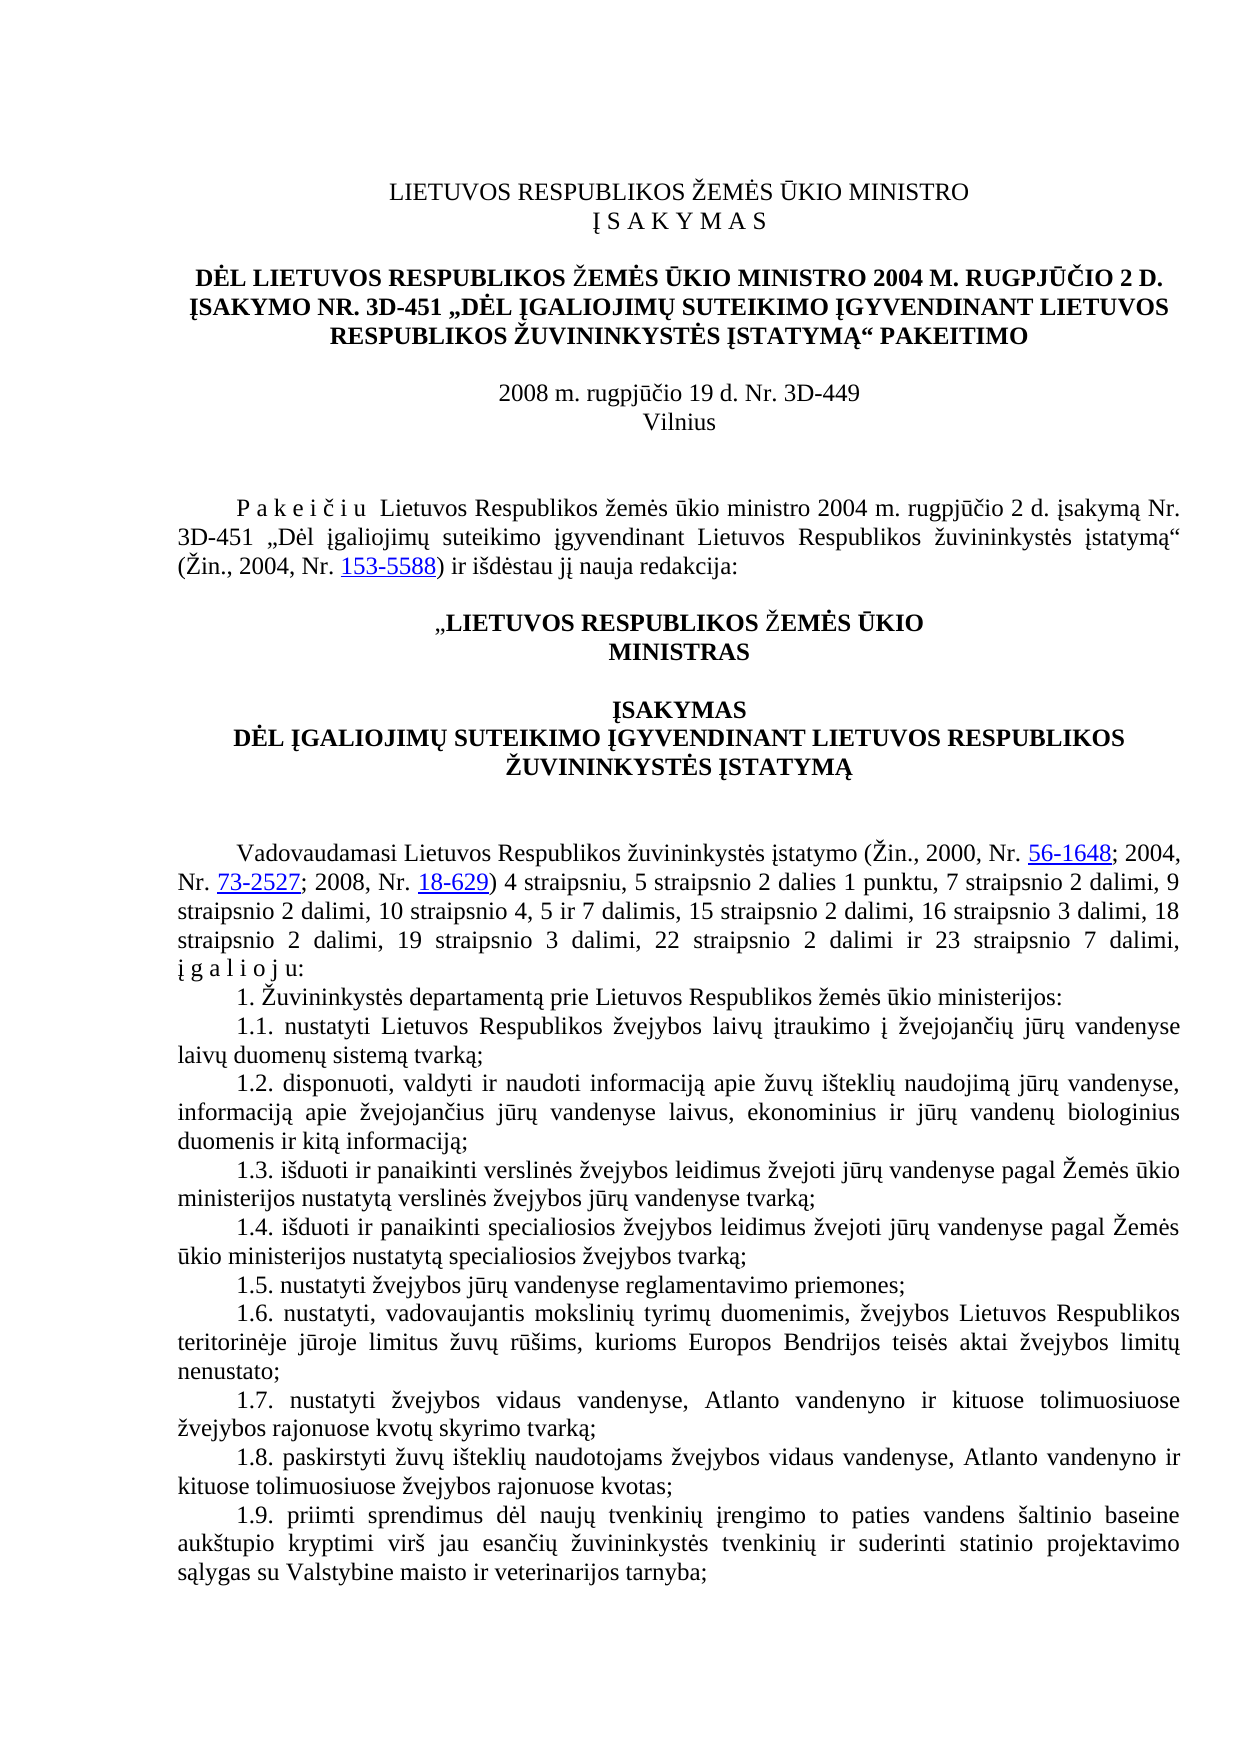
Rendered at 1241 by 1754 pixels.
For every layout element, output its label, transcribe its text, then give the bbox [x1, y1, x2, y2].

text 1.1. nustatyti Lietuvos Respublikos žvejybos laivų įtraukimo į žvejojančių jūrų vandenyse laivų duomenų sistemą tvarką; [177, 1011, 1181, 1068]
text MINISTRAS [177, 637, 1181, 666]
text 1.7. nustatyti žvejybos vidaus vandenyse, Atlanto vandenyno ir kituose tolimuosiuose žvejybos rajonuose kvotų skyrimo tvarką; [177, 1385, 1181, 1442]
text „LIETUVOS RESPUBLIKOS ŽEMĖS ŪKIO [177, 608, 1181, 637]
text 1.4. išduoti ir panaikinti specialiosios žvejybos leidimus žvejoti jūrų vandenyse pagal Žemės ūkio ministerijos nustatytą specialiosios žvejybos tvarką; [177, 1212, 1181, 1270]
text DĖL ĮGALIOJIMŲ SUTEIKIMO ĮGYVENDINANT LIETUVOS RESPUBLIKOS ŽUVININKYSTĖS ĮSTATYMĄ [177, 723, 1181, 781]
text ĮSAKYMAS [177, 206, 1181, 235]
text DĖL LIETUVOS RESPUBLIKOS ŽEMĖS ŪKIO MINISTRO 2004 M. RUGPJŪČIO 2 D. ĮSAKYMO NR. 3D-451 „DĖL ĮGALIOJIMŲ SUTEIKIMO ĮGYVENDINANT LIETUVOS RESPUBLIKOS ŽUVININKYSTĖS ĮSTATYMĄ“ PAKEITIMO [177, 263, 1181, 350]
text 2008 m. rugpjūčio 19 d. Nr. 3D-449 [177, 378, 1181, 407]
text 1.8. paskirstyti žuvų išteklių naudotojams žvejybos vidaus vandenyse, Atlanto vandenyno ir kituose tolimuosiuose žvejybos rajonuose kvotas; [177, 1442, 1181, 1500]
text LIETUVOS RESPUBLIKOS ŽEMĖS ŪKIO MINISTRO [177, 177, 1181, 206]
text 1.2. disponuoti, valdyti ir naudoti informaciją apie žuvų išteklių naudojimą jūrų vandenyse, informaciją apie žvejojančius jūrų vandenyse laivus, ekonominius ir jūrų vandenų biologinius duomenis ir kitą informaciją; [177, 1068, 1181, 1155]
text Vilnius [177, 407, 1181, 436]
text 1. Žuvininkystės departamentą prie Lietuvos Respublikos žemės ūkio ministerijos: [177, 982, 1181, 1011]
text ĮSAKYMAS [177, 695, 1181, 723]
text Vadovaudamasi Lietuvos Respublikos žuvininkystės įstatymo (Žin., 2000, Nr. 56-1648; 2004, Nr. 73-2527; 2008, Nr. 18-629) 4 straipsniu, 5 straipsnio 2 dalies 1 punktu, 7 straipsnio 2 dalimi, 9 straipsnio 2 dalimi, 10 straipsnio 4, 5 ir 7 dalimis, 15 straipsnio 2 dalimi, 16 straipsnio 3 dalimi, 18 straipsnio 2 dalimi, 19 straipsnio 3 dalimi, 22 straipsnio 2 dalimi ir 23 straipsnio 7 dalimi, įgalioju: [177, 838, 1181, 982]
text 1.3. išduoti ir panaikinti verslinės žvejybos leidimus žvejoti jūrų vandenyse pagal Žemės ūkio ministerijos nustatytą verslinės žvejybos jūrų vandenyse tvarką; [177, 1155, 1181, 1212]
text Pakeičiu Lietuvos Respublikos žemės ūkio ministro 2004 m. rugpjūčio 2 d. įsakymą Nr. 3D-451 „Dėl įgaliojimų suteikimo įgyvendinant Lietuvos Respublikos žuvininkystės įstatymą“ (Žin., 2004, Nr. 153-5588) ir išdėstau jį nauja redakcija: [177, 493, 1181, 580]
text 1.6. nustatyti, vadovaujantis mokslinių tyrimų duomenimis, žvejybos Lietuvos Respublikos teritorinėje jūroje limitus žuvų rūšims, kurioms Europos Bendrijos teisės aktai žvejybos limitų nenustato; [177, 1298, 1181, 1385]
text 1.5. nustatyti žvejybos jūrų vandenyse reglamentavimo priemones; [177, 1270, 1181, 1298]
text 1.9. priimti sprendimus dėl naujų tvenkinių įrengimo to paties vandens šaltinio baseine aukštupio kryptimi virš jau esančių žuvininkystės tvenkinių ir suderinti statinio projektavimo sąlygas su Valstybine maisto ir veterinarijos tarnyba; [177, 1500, 1181, 1586]
